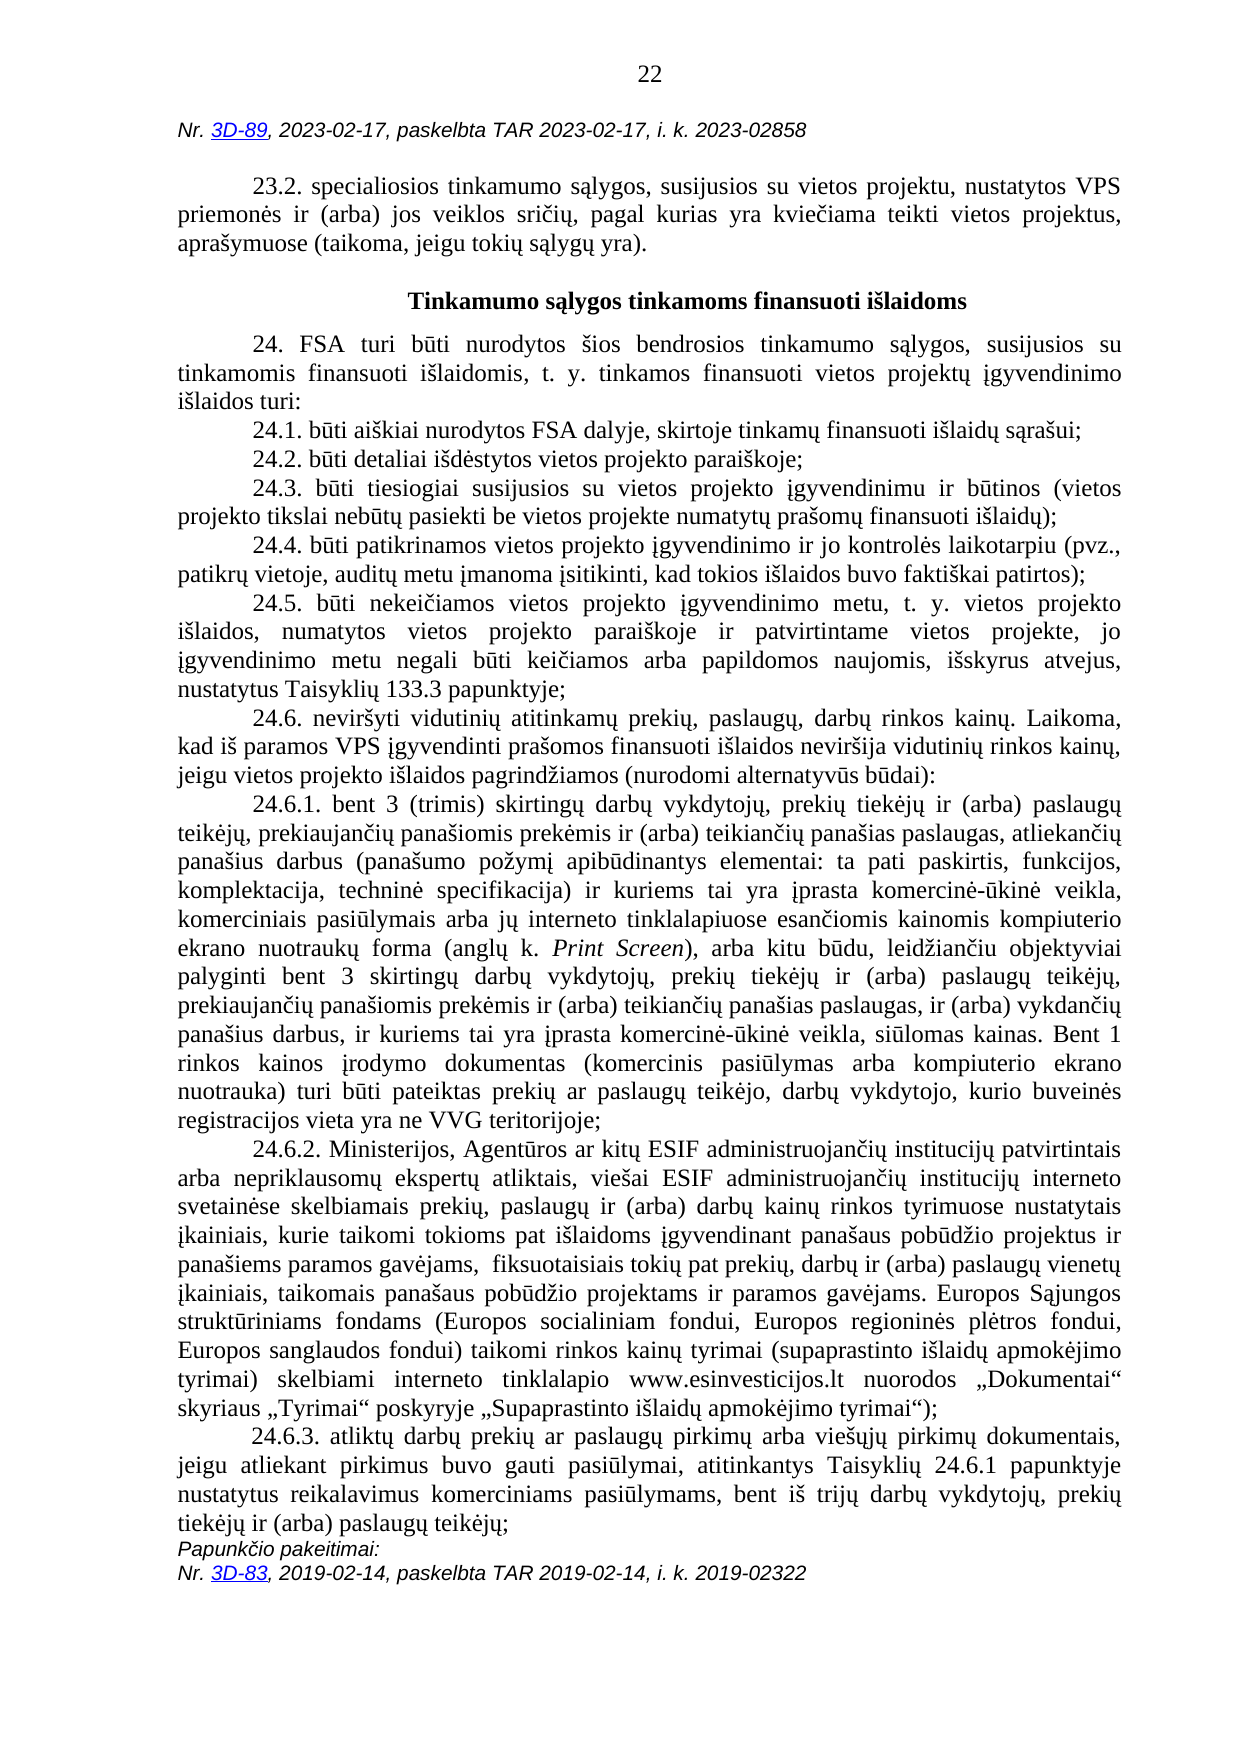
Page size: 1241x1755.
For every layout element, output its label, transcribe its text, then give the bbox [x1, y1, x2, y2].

text 24. FSA turi būti nurodytos šios bendrosios tinkamumo sąlygos, susijusios su tinkamomis finansuoti išlaidomis, t. y. tinkamos finansuoti vietos projektų įgyvendinimo išlaidos turi: [177, 329, 1122, 415]
text 24.4. būti patikrinamos vietos projekto įgyvendinimo ir jo kontrolės laikotarpiu (pvz., patikrų vietoje, auditų metu įmanoma įsitikinti, kad tokios išlaidos buvo faktiškai patirtos); [177, 530, 1122, 588]
text Nr. 3D-83, 2019-02-14, paskelbta TAR 2019-02-14, i. k. 2019-02322 [177, 1560, 1122, 1584]
text 24.1. būti aiškiai nurodytos FSA dalyje, skirtoje tinkamų finansuoti išlaidų sąrašui; [177, 415, 1122, 444]
text 24.6. neviršyti vidutinių atitinkamų prekių, paslaugų, darbų rinkos kainų. Laikoma, kad iš paramos VPS įgyvendinti prašomos finansuoti išlaidos neviršija vidutinių rinkos kainų, jeigu vietos projekto išlaidos pagrindžiamos (nurodomi alternatyvūs būdai): [177, 703, 1122, 789]
text 24.6.1. bent 3 (trimis) skirtingų darbų vykdytojų, prekių tiekėjų ir (arba) paslaugų teikėjų, prekiaujančių panašiomis prekėmis ir (arba) teikiančių panašias paslaugas, atliekančių panašius darbus (panašumo požymį apibūdinantys elementai: ta pati paskirtis, funkcijos, komplektacija, techninė specifikacija) ir kuriems tai yra įprasta komercinė-ūkinė veikla, komerciniais pasiūlymais arba jų interneto tinklalapiuose esančiomis kainomis kompiuterio ekrano nuotraukų forma (anglų k. Print Screen), arba kitu būdu, leidžiančiu objektyviai palyginti bent 3 skirtingų darbų vykdytojų, prekių tiekėjų ir (arba) paslaugų teikėjų, prekiaujančių panašiomis prekėmis ir (arba) teikiančių panašias paslaugas, ir (arba) vykdančių panašius darbus, ir kuriems tai yra įprasta komercinė-ūkinė veikla, siūlomas kainas. Bent 1 rinkos kainos įrodymo dokumentas (komercinis pasiūlymas arba kompiuterio ekrano nuotrauka) turi būti pateiktas prekių ar paslaugų teikėjo, darbų vykdytojo, kurio buveinės registracijos vieta yra ne VVG teritorijoje; [177, 789, 1122, 1134]
text 24.3. būti tiesiogiai susijusios su vietos projekto įgyvendinimu ir būtinos (vietos projekto tikslai nebūtų pasiekti be vietos projekte numatytų prašomų finansuoti išlaidų); [177, 473, 1122, 530]
text 24.5. būti nekeičiamos vietos projekto įgyvendinimo metu, t. y. vietos projekto išlaidos, numatytos vietos projekto paraiškoje ir patvirtintame vietos projekte, jo įgyvendinimo metu negali būti keičiamos arba papildomos naujomis, išskyrus atvejus, nustatytus Taisyklių 133.3 papunktyje; [177, 588, 1122, 703]
text 24.2. būti detaliai išdėstytos vietos projekto paraiškoje; [177, 444, 1122, 473]
text Nr. 3D-89, 2023-02-17, paskelbta TAR 2023-02-17, i. k. 2023-02858 [177, 118, 1122, 142]
text 24.6.3. atliktų darbų prekių ar paslaugų pirkimų arba viešųjų pirkimų dokumentais, jeigu atliekant pirkimus buvo gauti pasiūlymai, atitinkantys Taisyklių 24.6.1 papunktyje nustatytus reikalavimus komerciniams pasiūlymams, bent iš trijų darbų vykdytojų, prekių tiekėjų ir (arba) paslaugų teikėjų; [177, 1421, 1122, 1536]
text 23.2. specialiosios tinkamumo sąlygos, susijusios su vietos projektu, nustatytos VPS priemonės ir (arba) jos veiklos sričių, pagal kurias yra kviečiama teikti vietos projektus, aprašymuose (taikoma, jeigu tokių sąlygų yra). [177, 171, 1122, 257]
text 24.6.2. Ministerijos, Agentūros ar kitų ESIF administruojančių institucijų patvirtintais arba nepriklausomų ekspertų atliktais, viešai ESIF administruojančių institucijų interneto svetainėse skelbiamais prekių, paslaugų ir (arba) darbų kainų rinkos tyrimuose nustatytais įkainiais, kurie taikomi tokioms pat išlaidoms įgyvendinant panašaus pobūdžio projektus ir panašiems paramos gavėjams, fiksuotaisiais tokių pat prekių, darbų ir (arba) paslaugų vienetų įkainiais, taikomais panašaus pobūdžio projektams ir paramos gavėjams. Europos Sąjungos struktūriniams fondams (Europos socialiniam fondui, Europos regioninės plėtros fondui, Europos sanglaudos fondui) taikomi rinkos kainų tyrimai (supaprastinto išlaidų apmokėjimo tyrimai) skelbiami interneto tinklalapio www.esinvesticijos.lt nuorodos „Dokumentai“ skyriaus „Tyrimai“ poskyryje „Supaprastinto išlaidų apmokėjimo tyrimai“); [177, 1134, 1122, 1421]
text Papunkčio pakeitimai: [177, 1536, 1122, 1560]
text Tinkamumo sąlygos tinkamoms finansuoti išlaidoms [177, 286, 1122, 314]
